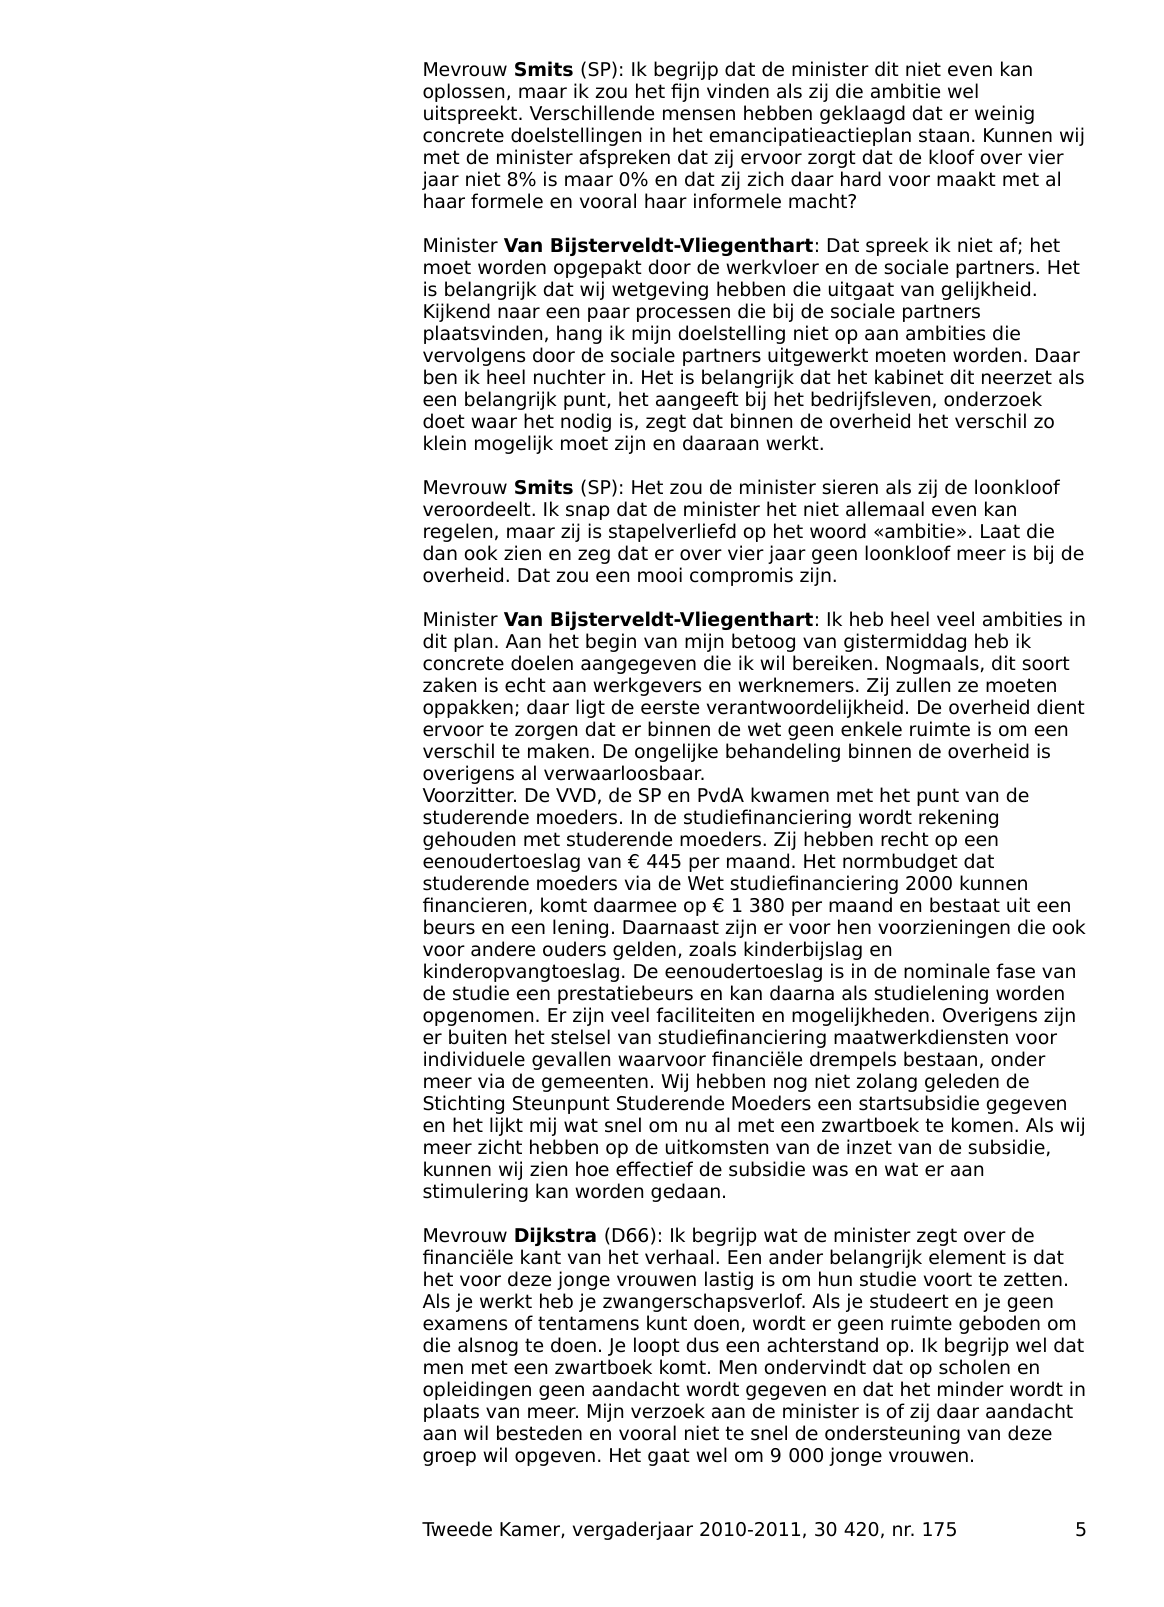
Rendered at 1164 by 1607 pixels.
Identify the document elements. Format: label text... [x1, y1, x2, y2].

text Mevrouw Dijkstra (D66): Ik begrijp wat de minister zegt over de financiële kant van het verhaal. Een ander belangrijk element is dat het voor deze jonge vrouwen lastig is om hun studie voort te zetten. Als je werkt heb je zwangerschapsverlof. Als je studeert en je geen examens of tentamens kunt doen, wordt er geen ruimte geboden om die alsnog te doen. Je loopt dus een achterstand op. Ik begrijp wel dat men met een zwartboek komt. Men ondervindt dat op scholen en opleidingen geen aandacht wordt gegeven en dat het minder wordt in plaats van meer. Mijn verzoek aan de minister is of zij daar aandacht aan wil besteden en vooral niet te snel de ondersteuning van deze groep wil opgeven. Het gaat wel om 9 000 jonge vrouwen. [422, 1225, 1087, 1467]
text Minister Van Bijsterveldt-Vliegenthart: Ik heb heel veel ambities in dit plan. Aan het begin van mijn betoog van gistermiddag heb ik concrete doelen aangegeven die ik wil bereiken. Nogmaals, dit soort zaken is echt aan werkgevers en werknemers. Zij zullen ze moeten oppakken; daar ligt de eerste verantwoordelijkheid. De overheid dient ervoor te zorgen dat er binnen de wet geen enkele ruimte is om een verschil te maken. De ongelijke behandeling binnen de overheid is overigens al verwaarloosbaar. [422, 609, 1087, 785]
text Minister Van Bijsterveldt-Vliegenthart: Dat spreek ik niet af; het moet worden opgepakt door de werkvloer en de sociale partners. Het is belangrijk dat wij wetgeving hebben die uitgaat van gelijkheid. Kijkend naar een paar processen die bij de sociale partners plaatsvinden, hang ik mijn doelstelling niet op aan ambities die vervolgens door de sociale partners uitgewerkt moeten worden. Daar ben ik heel nuchter in. Het is belangrijk dat het kabinet dit neerzet als een belangrijk punt, het aangeeft bij het bedrijfsleven, onderzoek doet waar het nodig is, zegt dat binnen de overheid het verschil zo klein mogelijk moet zijn en daaraan werkt. [422, 235, 1087, 455]
text Mevrouw Smits (SP): Ik begrijp dat de minister dit niet even kan oplossen, maar ik zou het fijn vinden als zij die ambitie wel uitspreekt. Verschillende mensen hebben geklaagd dat er weinig concrete doelstellingen in het emancipatieactieplan staan. Kunnen wij met de minister afspreken dat zij ervoor zorgt dat de kloof over vier jaar niet 8% is maar 0% en dat zij zich daar hard voor maakt met al haar formele en vooral haar informele macht? [422, 59, 1087, 213]
text Voorzitter. De VVD, de SP en PvdA kwamen met het punt van de studerende moeders. In de studiefinanciering wordt rekening gehouden met studerende moeders. Zij hebben recht op een eenoudertoeslag van € 445 per maand. Het normbudget dat studerende moeders via de Wet studiefinanciering 2000 kunnen financieren, komt daarmee op € 1 380 per maand en bestaat uit een beurs en een lening. Daarnaast zijn er voor hen voorzieningen die ook voor andere ouders gelden, zoals kinderbijslag en kinderopvangtoeslag. De eenoudertoeslag is in de nominale fase van de studie een prestatiebeurs en kan daarna als studielening worden opgenomen. Er zijn veel faciliteiten en mogelijkheden. Overigens zijn er buiten het stelsel van studiefinanciering maatwerkdiensten voor individuele gevallen waarvoor financiële drempels bestaan, onder meer via de gemeenten. Wij hebben nog niet zolang geleden de Stichting Steunpunt Studerende Moeders een startsubsidie gegeven en het lijkt mij wat snel om nu al met een zwartboek te komen. Als wij meer zicht hebben op de uitkomsten van de inzet van de subsidie, kunnen wij zien hoe effectief de subsidie was en wat er aan stimulering kan worden gedaan. [422, 785, 1087, 1203]
text Mevrouw Smits (SP): Het zou de minister sieren als zij de loonkloof veroordeelt. Ik snap dat de minister het niet allemaal even kan regelen, maar zij is stapelverliefd op het woord «ambitie». Laat die dan ook zien en zeg dat er over vier jaar geen loonkloof meer is bij de overheid. Dat zou een mooi compromis zijn. [422, 477, 1087, 587]
